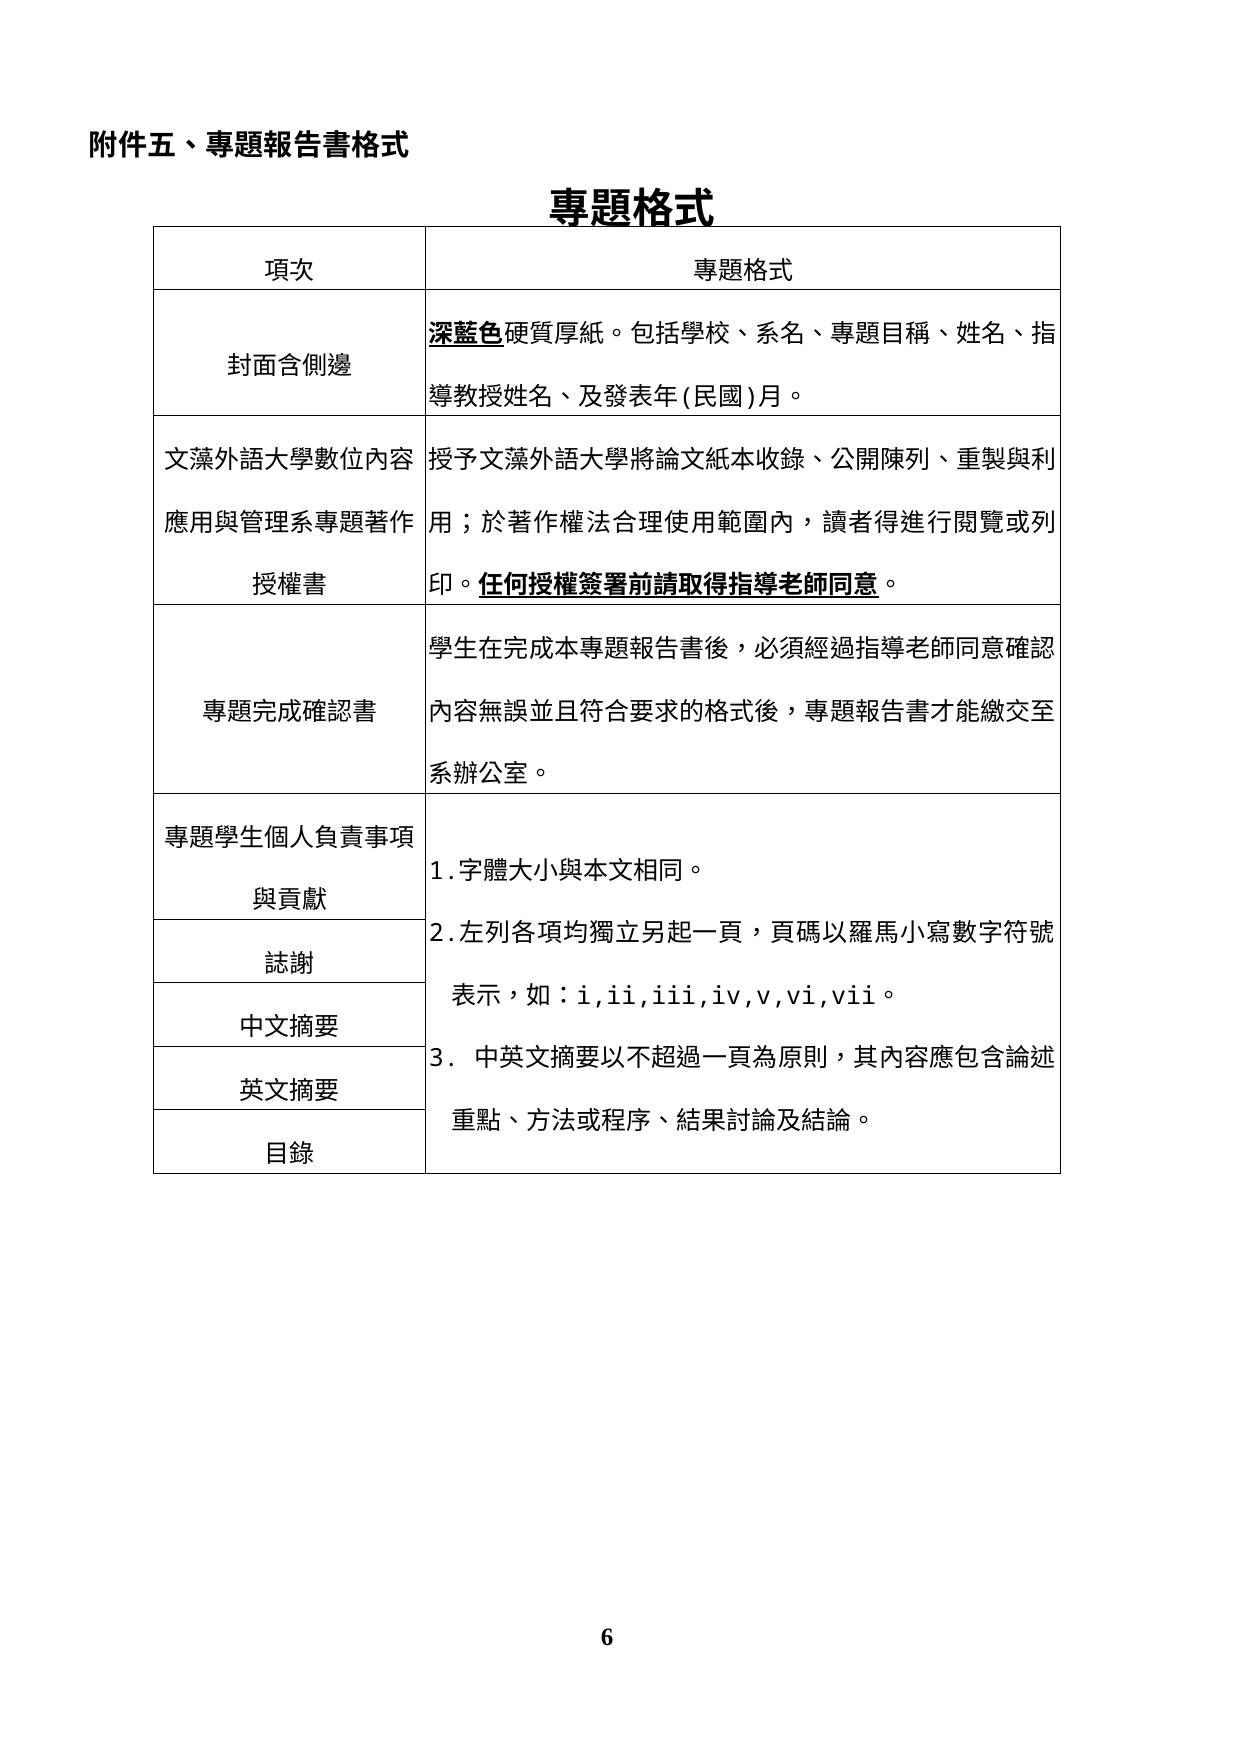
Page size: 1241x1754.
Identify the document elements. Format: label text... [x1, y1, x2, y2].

table_cell 誌謝 [154, 920, 425, 982]
table_cell 專題學生個人負責事項與貢獻 [154, 794, 425, 918]
table_header 項次 [154, 227, 425, 289]
table_header 專題格式 [426, 227, 1060, 289]
text 專題格式 [89, 163, 1125, 226]
table_cell 專題完成確認書 [154, 605, 425, 792]
table_cell 授予文藻外語大學將論文紙本收錄、公開陳列、重製與利用；於著作權法合理使用範圍內，讀者得進行閱覽或列印。任何授權簽署前請取得指導老師同意。 [426, 416, 1060, 604]
table_cell 文藻外語大學數位內容應用與管理系專題著作授權書 [154, 416, 425, 604]
table_cell 深藍色硬質厚紙。包括學校、系名、專題目稱、姓名、指導教授姓名、及發表年(民國)月。 [426, 290, 1060, 415]
table_cell 英文摘要 [154, 1047, 425, 1109]
table_cell 1.字體大小與本文相同。 2.左列各項均獨立另起一頁，頁碼以羅馬小寫數字符號表示，如：i,ii,iii,iv,v,vi,vii。 3. 中英文摘要以不超過一頁為原則，其內容應包含論述重點、方法或程序、結果討論及結論。 [426, 794, 1060, 1173]
table_cell 學生在完成本專題報告書後，必須經過指導老師同意確認內容無誤並且符合要求的格式後，專題報告書才能繳交至系辦公室。 [426, 605, 1060, 792]
table_cell 目錄 [154, 1110, 425, 1173]
text 附件五、專題報告書格式 [89, 101, 1125, 163]
table_cell 封面含側邊 [154, 290, 425, 415]
table_cell 中文摘要 [154, 983, 425, 1046]
